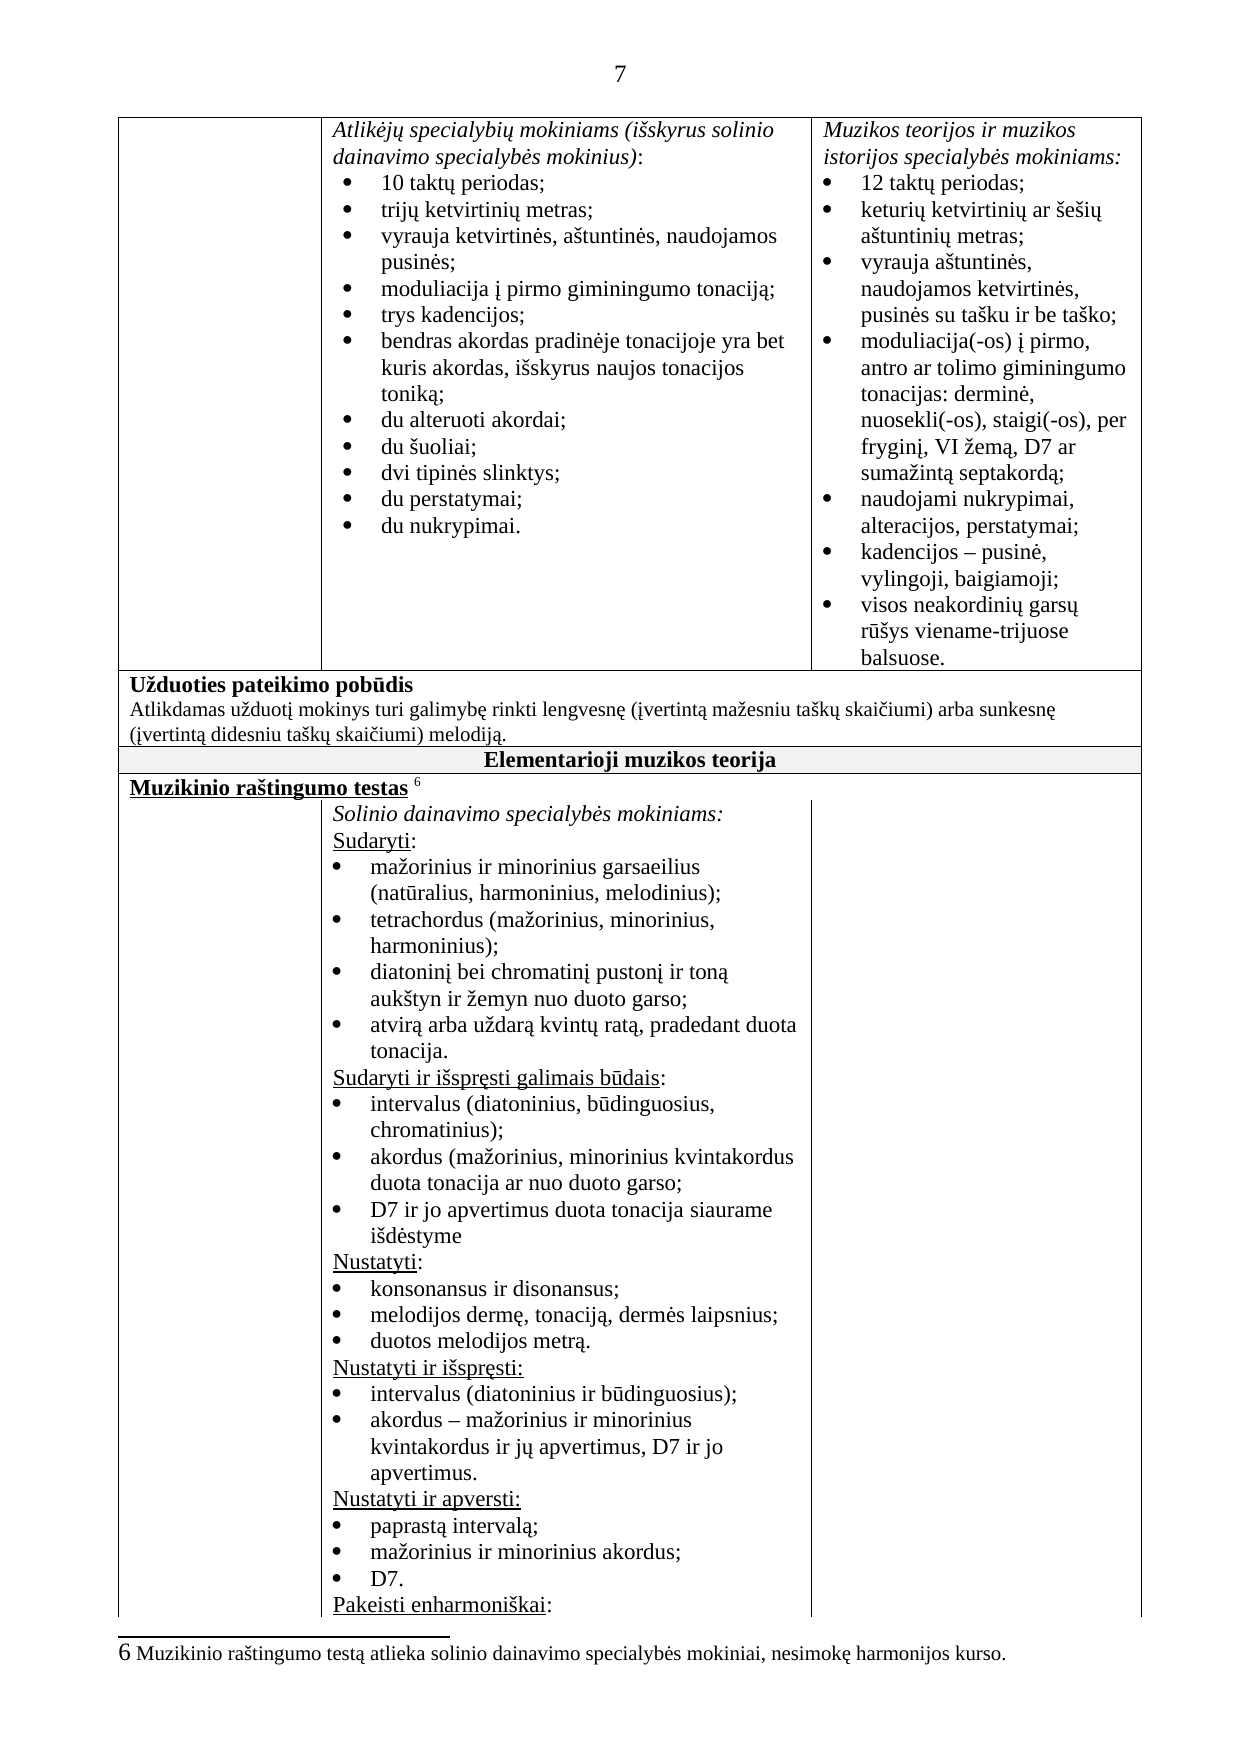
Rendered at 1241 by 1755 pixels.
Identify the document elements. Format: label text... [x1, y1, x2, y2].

table_cell Muzikinio raštingumo testas [119, 774, 1141, 800]
table_cell [119, 118, 321, 670]
table_cell Muzikos teorijos ir muzikos istorijos specialybės mokiniams:  12 taktų periodas;  keturių ketvirtinių ar šešių aštuntinių metras;  vyrauja aštuntinės, naudojamos ketvirtinės, pusinės su tašku ir be taško;  moduliacija(-os) į pirmo, antro ar tolimo giminingumo tonacijas: derminė, nuosekli(-os), staigi(-os), per fryginį, VI žemą, D7 ar sumažintą septakordą;  naudojami nukrypimai, alteracijos, perstatymai;  kadencijos – pusinė, vylingoji, baigiamoji;  visos neakordinių garsų rūšys viename-trijuose balsuose. [812, 118, 1141, 670]
table_cell [812, 800, 1141, 1617]
table_cell Elementarioji muzikos teorija [119, 747, 1141, 773]
table_cell [119, 800, 321, 1617]
table_cell Užduoties pateikimo pobūdis Atlikdamas užduotį mokinys turi galimybę rinkti lengvesnę (įvertintą mažesniu taškų skaičiumi) arba sunkesnę (įvertintą didesniu taškų skaičiumi) melodiją. [119, 671, 1141, 746]
table_cell Solinio dainavimo specialybės mokiniams: Sudaryti:  mažorinius ir minorinius garsaeilius (natūralius, harmoninius, melodinius);  tetrachordus (mažorinius, minorinius, harmoninius);  diatoninį bei chromatinį pustonį ir toną aukštyn ir žemyn nuo duoto garso;  atvirą arba uždarą kvintų ratą, pradedant duota tonacija. Sudaryti ir išspręsti galimais būdais:  intervalus (diatoninius, būdinguosius, chromatinius);  akordus (mažorinius, minorinius kvintakordus duota tonacija ar nuo duoto garso;  D7 ir jo apvertimus duota tonacija siaurame išdėstyme Nustatyti:  konsonansus ir disonansus;  melodijos dermę, tonaciją, dermės laipsnius;  duotos melodijos metrą. Nustatyti ir išspręsti:  intervalus (diatoninius ir būdinguosius);  akordus – mažorinius ir minorinius kvintakordus ir jų apvertimus, D7 ir jo apvertimus. Nustatyti ir apversti:  paprastą intervalą;  mažorinius ir minorinius akordus;  D7. Pakeisti enharmoniškai: [322, 800, 811, 1617]
table_cell Atlikėjų specialybių mokiniams (išskyrus solinio dainavimo specialybės mokinius):  10 taktų periodas;  trijų ketvirtinių metras;  vyrauja ketvirtinės, aštuntinės, naudojamos pusinės;  moduliacija į pirmo giminingumo tonaciją;  trys kadencijos;  bendras akordas pradinėje tonacijoje yra bet kuris akordas, išskyrus naujos tonacijos toniką;  du alteruoti akordai;  du šuoliai;  dvi tipinės slinktys;  du perstatymai;  du nukrypimai. [322, 118, 811, 670]
